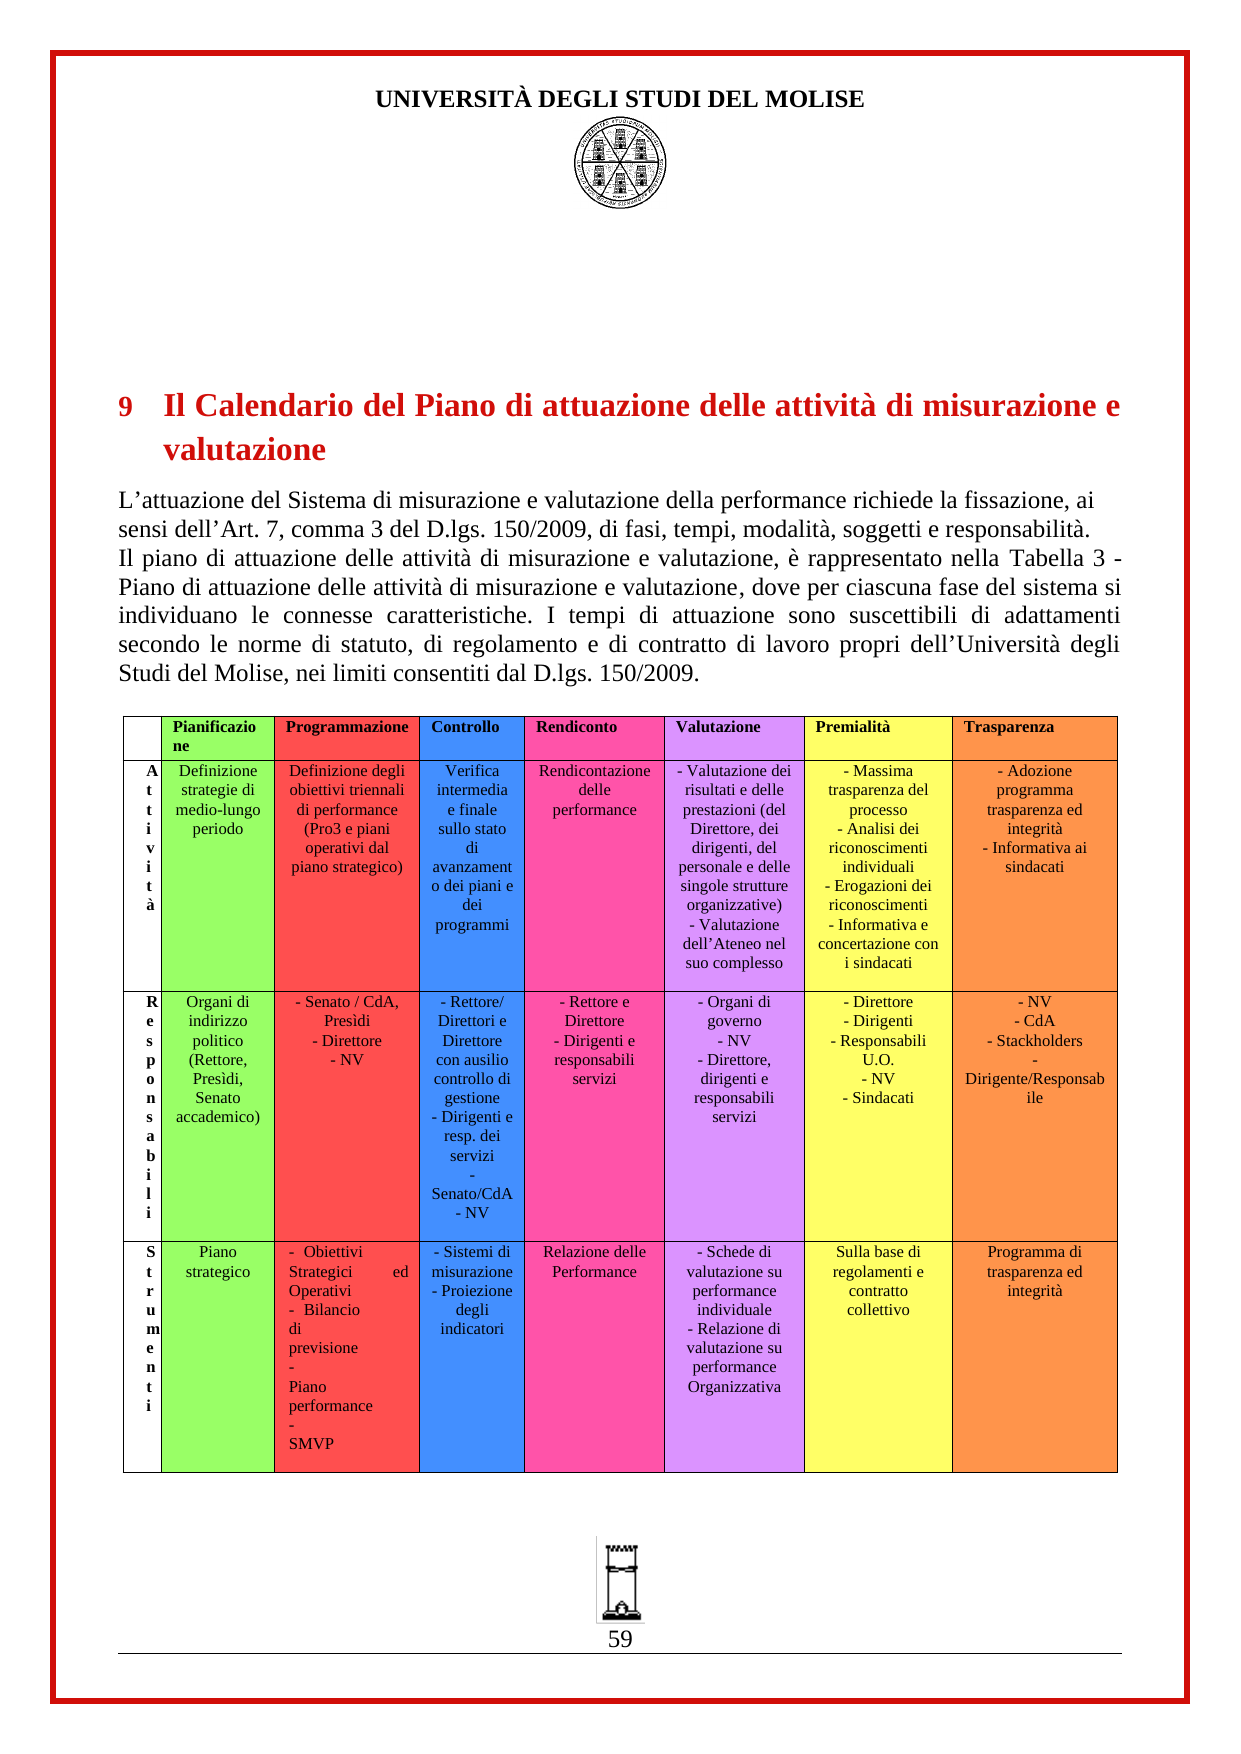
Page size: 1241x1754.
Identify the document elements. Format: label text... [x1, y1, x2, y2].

table_cell Definizione strategie di medio-lungo periodo [162, 761, 274, 991]
table_cell - Sistemi di misurazione - Proiezione degli indicatori [420, 1242, 524, 1472]
table_cell - Senato / CdA, Presìdi - Direttore - NV [275, 992, 419, 1241]
table_cell - NV - CdA - Stackholders - Dirigente/Responsabile [953, 992, 1117, 1241]
table_header Controllo [420, 717, 524, 760]
table_cell - Schede di valutazione su performance individuale - Relazione di valutazione su performance Organizzativa [665, 1242, 804, 1472]
text sensi dell’Art. 7, comma 3 del D.lgs. 150/2009, di fasi, tempi, modalità, soggetti e responsabilità. [118, 514, 1122, 543]
table_cell - Organi di governo - NV - Direttore, dirigenti e responsabili servizi [665, 992, 804, 1241]
table_cell Strumenti [124, 1242, 161, 1472]
table_cell Attività [124, 761, 161, 991]
table_cell - Valutazione dei risultati e delle prestazioni (del Direttore, dei dirigenti, del personale e delle singole strutture organizzative) - Valutazione dell’Ateneo nel suo complesso [665, 761, 804, 991]
table_cell - Rettore/ Direttori e Direttore con ausilio controllo di gestione - Dirigenti e resp. dei servizi - Senato/CdA - NV [420, 992, 524, 1241]
table_cell Responsabili [124, 992, 161, 1241]
table_cell Programma di trasparenza ed integrità [953, 1242, 1117, 1472]
table_header Rendiconto [525, 717, 664, 760]
text Il piano di attuazione delle attività di misurazione e valutazione, è rappresentato nella Tabella 3 - Piano di attuazione delle attività di misurazione e valutazione, dove per ciascuna fase del sistema si individuano le connesse caratteristiche. I tempi di attuazione sono suscettibili di adattamenti secondo le norme di statuto, di regolamento e di contratto di lavoro propri dell’Università degli Studi del Molise, nei limiti consentiti dal D.lgs. 150/2009. [118, 543, 1122, 687]
table_header Pianificazione [162, 717, 274, 760]
table_cell - Direttore - Dirigenti - Responsabili U.O. - NV - Sindacati [805, 992, 952, 1241]
table_cell Piano strategico [162, 1242, 274, 1472]
text L’attuazione del Sistema di misurazione e valutazione della performance richiede la fissazione, ai [118, 486, 1122, 514]
table_header Programmazione [275, 717, 419, 760]
table_cell Obiettivi Strategici ed Operativi Bilancio di previsione Piano performance SMVP [275, 1242, 419, 1472]
subtitle Il Calendario del Piano di attuazione delle attività di misurazione e valutazione [118, 385, 1122, 467]
table_header [124, 717, 161, 760]
table_cell Definizione degli obiettivi triennali di performance (Pro3 e piani operativi dal piano strategico) [275, 761, 419, 991]
table_cell Relazione delle Performance [525, 1242, 664, 1472]
table_cell Rendicontazione delle performance [525, 761, 664, 991]
table_cell - Rettore e Direttore - Dirigenti e responsabili servizi [525, 992, 664, 1241]
table_cell - Massima trasparenza del processo - Analisi dei riconoscimenti individuali - Erogazioni dei riconoscimenti - Informativa e concertazione con i sindacati [805, 761, 952, 991]
table_header Valutazione [665, 717, 804, 760]
table_header Premialità [805, 717, 952, 760]
table_cell Organi di indirizzo politico (Rettore, Presìdi, Senato accademico) [162, 992, 274, 1241]
table_cell - Adozione programma trasparenza ed integrità - Informativa ai sindacati [953, 761, 1117, 991]
table_header Trasparenza [953, 717, 1117, 760]
table_cell Sulla base di regolamenti e contratto collettivo [805, 1242, 952, 1472]
table_cell Verifica intermedia e finale sullo stato di avanzamento dei piani e dei programmi [420, 761, 524, 991]
